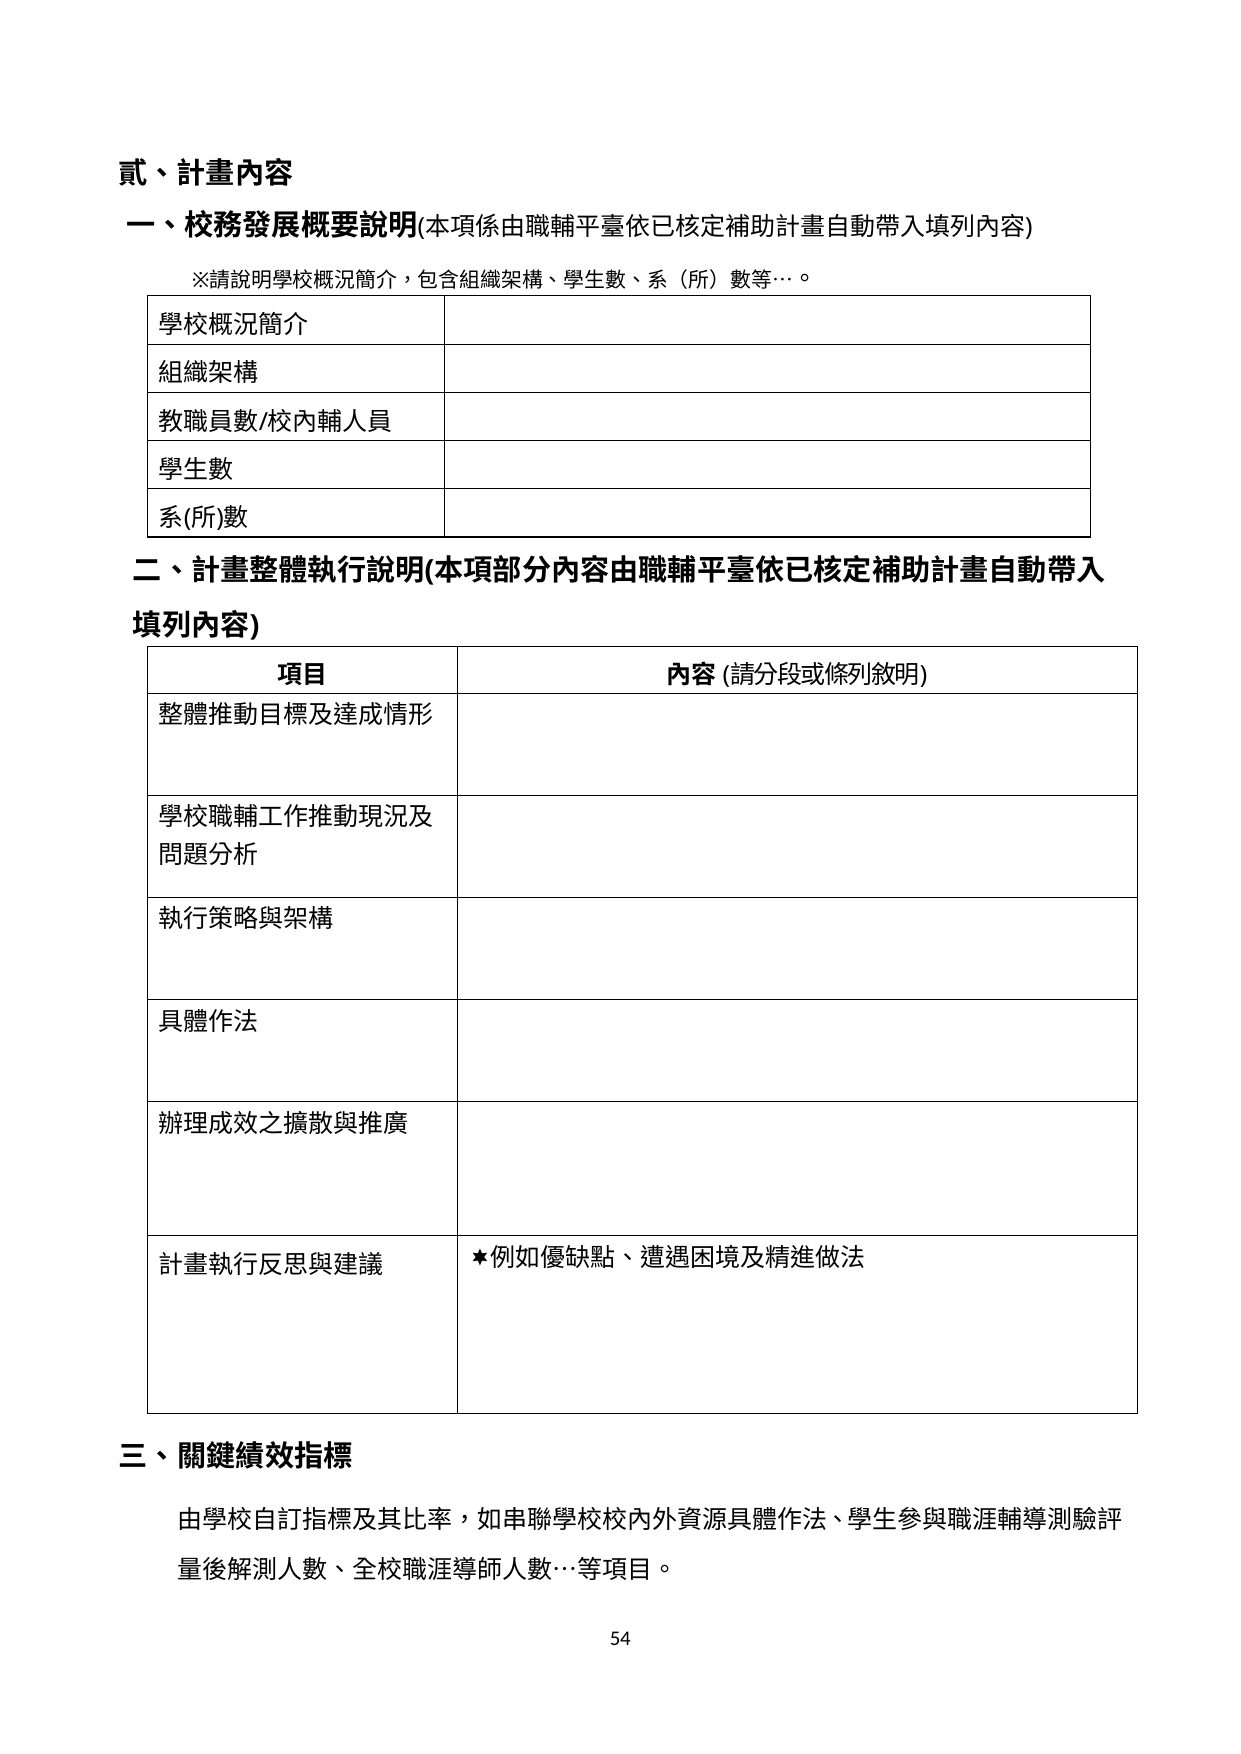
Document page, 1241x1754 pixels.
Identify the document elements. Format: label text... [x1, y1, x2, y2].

text 一、校務發展概要說明(本項係由職輔平臺依已核定補助計畫自動帶入填列內容) [118, 192, 1122, 246]
table_cell [445, 441, 1090, 488]
table_cell 執行策略與架構 [148, 898, 457, 999]
text 貳、計畫內容 [118, 150, 1122, 192]
table_cell 組織架構 [148, 345, 444, 392]
table_cell 學生數 [148, 441, 444, 488]
table_cell [458, 898, 1137, 999]
table_cell [458, 694, 1137, 795]
table_cell [458, 1000, 1137, 1101]
table_cell 學校職輔工作推動現況及問題分析 [148, 796, 457, 897]
table_header 學校概況簡介 [148, 296, 444, 343]
table_cell [445, 489, 1090, 536]
table_header [445, 296, 1090, 343]
table_cell 辦理成效之擴散與推廣 [148, 1102, 457, 1235]
table_cell 例如優缺點、遭遇困境及精進做法 [458, 1236, 1137, 1413]
table_header 內容 (請分段或條列敘明) [458, 647, 1137, 693]
list 關鍵績效指標 [118, 1426, 1122, 1476]
text ※請說明學校概況簡介，包含組織架構、學生數、系（所）數等…。 [177, 259, 1122, 295]
table_cell 具體作法 [148, 1000, 457, 1101]
text 二、計畫整體執行說明(本項部分內容由職輔平臺依已核定補助計畫自動帶入填列內容) [133, 537, 1122, 646]
table_cell [458, 796, 1137, 897]
table_cell 教職員數/校內輔人員 [148, 393, 444, 440]
table_cell [445, 393, 1090, 440]
table_cell 系(所)數 [148, 489, 444, 536]
table_cell [445, 345, 1090, 392]
table_header 項目 [148, 647, 457, 693]
text 由學校自訂指標及其比率，如串聯學校校內外資源具體作法、學生參與職涯輔導測驗評量後解測人數、全校職涯導師人數…等項目。 [177, 1489, 1122, 1589]
table_cell [458, 1102, 1137, 1235]
table_cell 計畫執行反思與建議 [148, 1236, 457, 1413]
table_cell 整體推動目標及達成情形 [148, 694, 457, 795]
